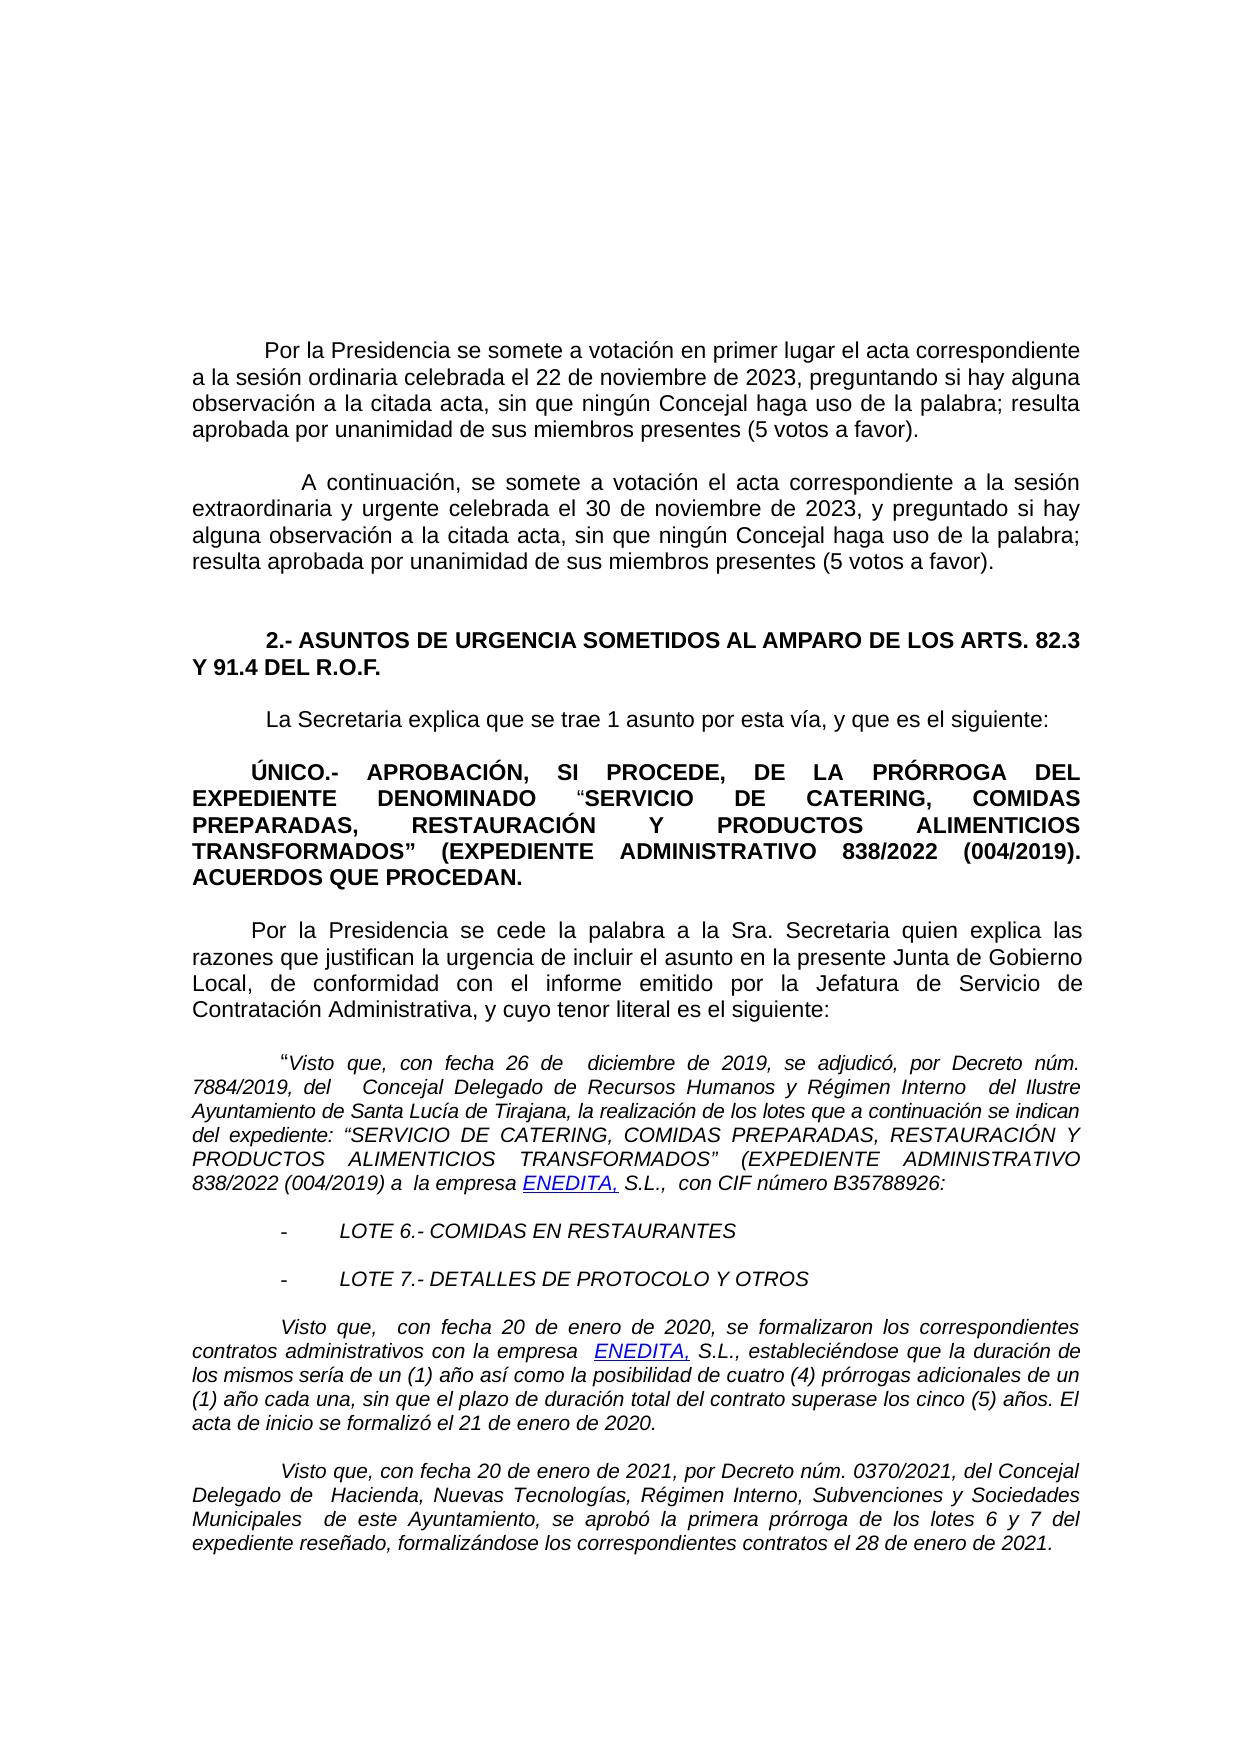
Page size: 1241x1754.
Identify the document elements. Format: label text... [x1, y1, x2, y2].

text La Secretaria explica que se trae 1 asunto por esta vía, y que es el siguiente: [192, 706, 1081, 733]
list LOTE 6.- COMIDAS EN RESTAURANTES [192, 1219, 1081, 1243]
text Por la Presidencia se somete a votación en primer lugar el acta correspondiente a la sesión ordinaria celebrada el 22 de noviembre de 2023, preguntando si hay alguna observación a la citada acta, sin que ningún Concejal haga uso de la palabra; resulta aprobada por unanimidad de sus miembros presentes (5 votos a favor). [192, 337, 1081, 443]
text 2.- ASUNTOS DE URGENCIA SOMETIDOS AL AMPARO DE LOS ARTS. 82.3 Y 91.4 DEL R.O.F. [192, 627, 1081, 680]
text A continuación, se somete a votación el acta correspondiente a la sesión extraordinaria y urgente celebrada el 30 de noviembre de 2023, y preguntado si hay alguna observación a la citada acta, sin que ningún Concejal haga uso de la palabra; resulta aprobada por unanimidad de sus miembros presentes (5 votos a favor). [192, 469, 1081, 574]
text Por la Presidencia se cede la palabra a la Sra. Secretaria quien explica las razones que justifican la urgencia de incluir el asunto en la presente Junta de Gobierno Local, de conformidad con el informe emitido por la Jefatura de Servicio de Contratación Administrativa, y cuyo tenor literal es el siguiente: [192, 917, 1084, 1022]
text ÚNICO.- APROBACIÓN, SI PROCEDE, DE LA PRÓRROGA DEL EXPEDIENTE DENOMINADO “SERVICIO DE CATERING, COMIDAS PREPARADAS, RESTAURACIÓN Y PRODUCTOS ALIMENTICIOS TRANSFORMADOS” (EXPEDIENTE ADMINISTRATIVO 838/2022 (004/2019). ACUERDOS QUE PROCEDAN. [192, 759, 1081, 891]
text Visto que, con fecha 20 de enero de 2021, por Decreto núm. 0370/2021, del Concejal Delegado de Hacienda, Nuevas Tecnologías, Régimen Interno, Subvenciones y Sociedades Municipales de este Ayuntamiento, se aprobó la primera prórroga de los lotes 6 y 7 del expediente reseñado, formalizándose los correspondientes contratos el 28 de enero de 2021. [192, 1459, 1081, 1555]
list LOTE 7.- DETALLES DE PROTOCOLO Y OTROS [192, 1267, 1081, 1291]
text Visto que, con fecha 20 de enero de 2020, se formalizaron los correspondientes contratos administrativos con la empresa ENEDITA, S.L., estableciéndose que la duración de los mismos sería de un (1) año así como la posibilidad de cuatro (4) prórrogas adicionales de un (1) año cada una, sin que el plazo de duración total del contrato superase los cinco (5) años. El acta de inicio se formalizó el 21 de enero de 2020. [192, 1315, 1081, 1435]
text “Visto que, con fecha 26 de diciembre de 2019, se adjudicó, por Decreto núm. 7884/2019, del Concejal Delegado de Recursos Humanos y Régimen Interno del Ilustre Ayuntamiento de Santa Lucía de Tirajana, la realización de los lotes que a continuación se indican del expediente: “SERVICIO DE CATERING, COMIDAS PREPARADAS, RESTAURACIÓN Y PRODUCTOS ALIMENTICIOS TRANSFORMADOS” (EXPEDIENTE ADMINISTRATIVO 838/2022 (004/2019) a la empresa ENEDITA, S.L., con CIF número B35788926: [192, 1049, 1081, 1195]
